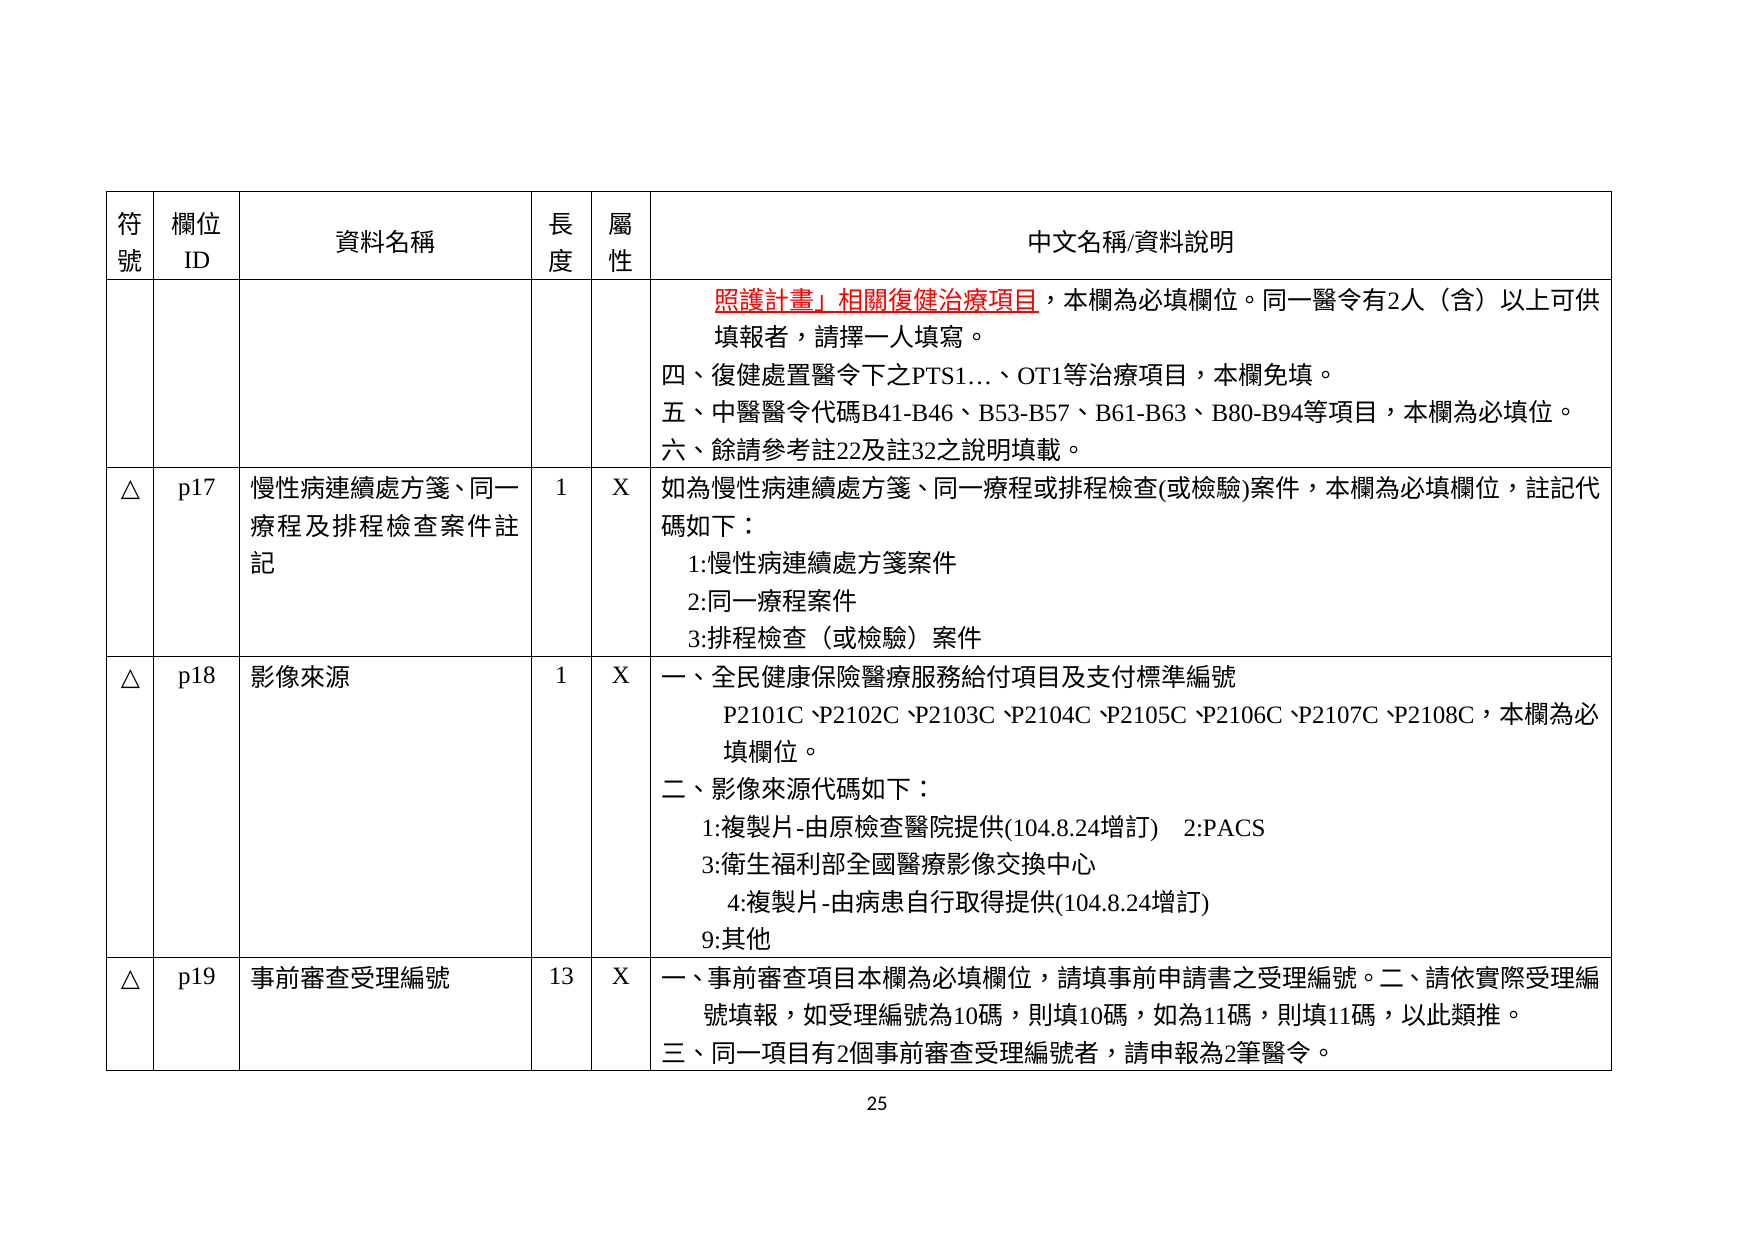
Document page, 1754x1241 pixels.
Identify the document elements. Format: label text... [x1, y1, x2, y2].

table_cell △ [107, 657, 153, 957]
table_cell [532, 280, 591, 467]
table_header 中文名稱/資料說明 [651, 192, 1611, 278]
table_cell 13 [532, 958, 591, 1070]
table_header 資料名稱 [240, 192, 531, 278]
table_cell 一、全民健康保險醫療服務給付項目及支付標準編號P2101C、P2102C、P2103C、P2104C、P2105C、P2106C、P2107C、P2108C，本欄為必填欄位。 二、影像來源代碼如下： 1:複製片-由原檢查醫院提供(104.8.24增訂) 2:PACS 3:衛生福利部全國醫療影像交換中心 4:複製片-由病患自行取得提供(104.8.24增訂) 9:其他 [651, 657, 1611, 957]
table_cell X [592, 657, 650, 957]
table_cell p18 [154, 657, 239, 957]
table_cell X [592, 468, 650, 656]
table_cell △ [107, 958, 153, 1070]
table_cell [154, 280, 239, 467]
table_cell △ [107, 468, 153, 656]
table_cell 1 [532, 468, 591, 656]
table_cell X [592, 958, 650, 1070]
table_cell p19 [154, 958, 239, 1070]
table_cell [107, 280, 153, 467]
table_cell 影像來源 [240, 657, 531, 957]
table_cell 照護計畫」相關復健治療項目，本欄為必填欄位。同一醫令有2人（含）以上可供填報者，請擇一人填寫。 四、復健處置醫令下之PTS1…、OT1等治療項目，本欄免填。 五、中醫醫令代碼B41-B46、B53-B57、B61-B63、B80-B94等項目，本欄為必填位。 六、餘請參考註22及註32之說明填載。 [651, 280, 1611, 467]
table_cell [240, 280, 531, 467]
table_cell 事前審查受理編號 [240, 958, 531, 1070]
table_header 長度 [532, 192, 591, 278]
table_header 欄位ID [154, 192, 239, 278]
table_cell 1 [532, 657, 591, 957]
table_cell 如為慢性病連續處方箋、同一療程或排程檢查(或檢驗)案件，本欄為必填欄位，註記代碼如下： 1:慢性病連續處方箋案件 2:同一療程案件 3:排程檢查（或檢驗）案件 [651, 468, 1611, 656]
table_cell 一、事前審查項目本欄為必填欄位，請填事前申請書之受理編號。二、請依實際受理編號填報，如受理編號為10碼，則填10碼，如為11碼，則填11碼，以此類推。 三、同一項目有2個事前審查受理編號者，請申報為2筆醫令。 [651, 958, 1611, 1070]
table_cell [592, 280, 650, 467]
table_cell 慢性病連續處方箋、同一療程及排程檢查案件註記 [240, 468, 531, 656]
table_cell p17 [154, 468, 239, 656]
table_header 符號 [107, 192, 153, 278]
table_header 屬性 [592, 192, 650, 278]
